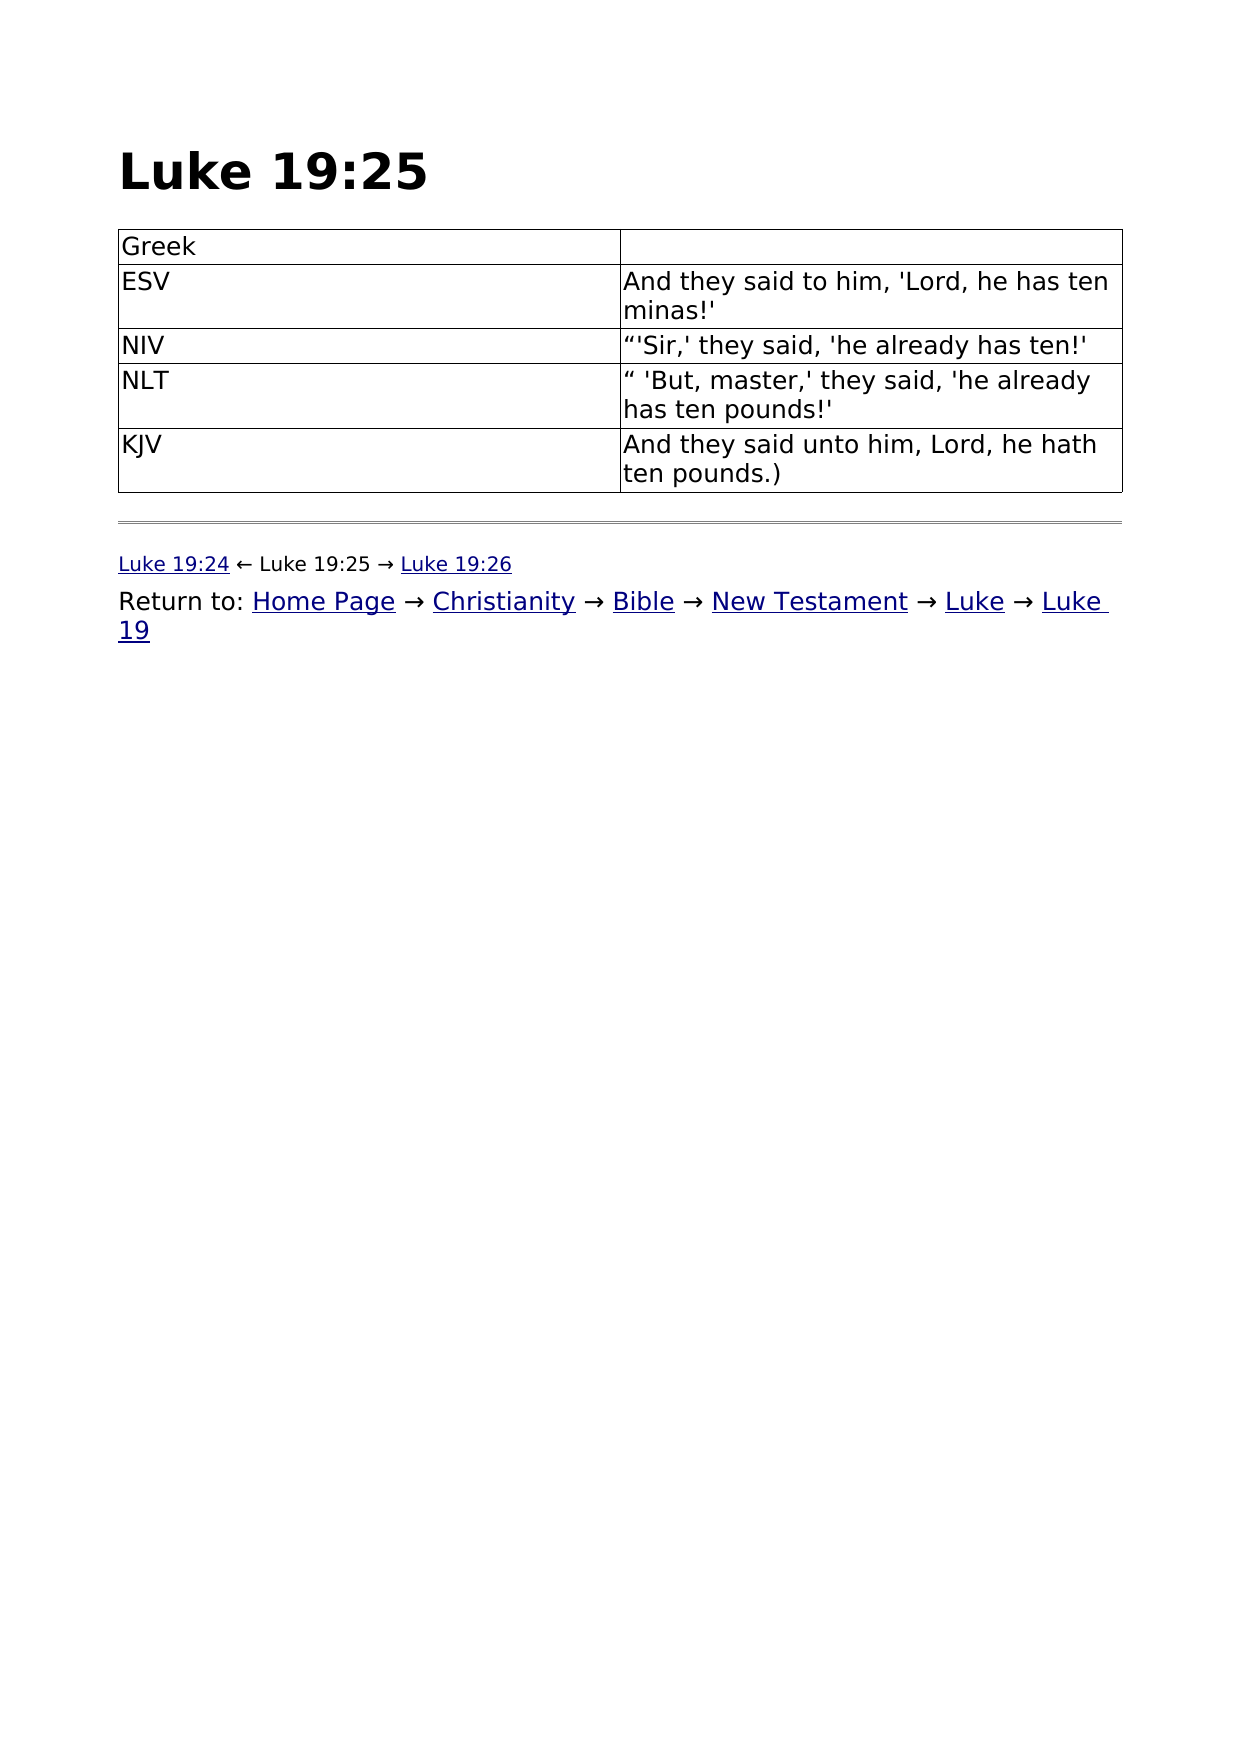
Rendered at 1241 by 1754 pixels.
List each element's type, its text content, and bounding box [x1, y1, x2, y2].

table_header [621, 230, 1122, 264]
table_cell NLT [119, 364, 620, 427]
text Luke 19:24 ← Luke 19:25 → Luke 19:26 [118, 553, 1122, 587]
table_cell “ 'But, master,' they said, 'he already has ten pounds!' [621, 364, 1122, 427]
table_header Greek [119, 230, 620, 264]
subtitle Luke 19:25 [118, 143, 1122, 201]
table_cell And they said to him, 'Lord, he has ten minas!' [621, 265, 1122, 328]
table_cell KJV [119, 429, 620, 492]
text Return to: Home Page → Christianity → Bible → New Testament → Luke → Luke 19 [118, 587, 1122, 645]
table_cell NIV [119, 329, 620, 363]
table_cell “'Sir,' they said, 'he already has ten!' [621, 329, 1122, 363]
table_cell ESV [119, 265, 620, 328]
table_cell And they said unto him, Lord, he hath ten pounds.) [621, 429, 1122, 492]
